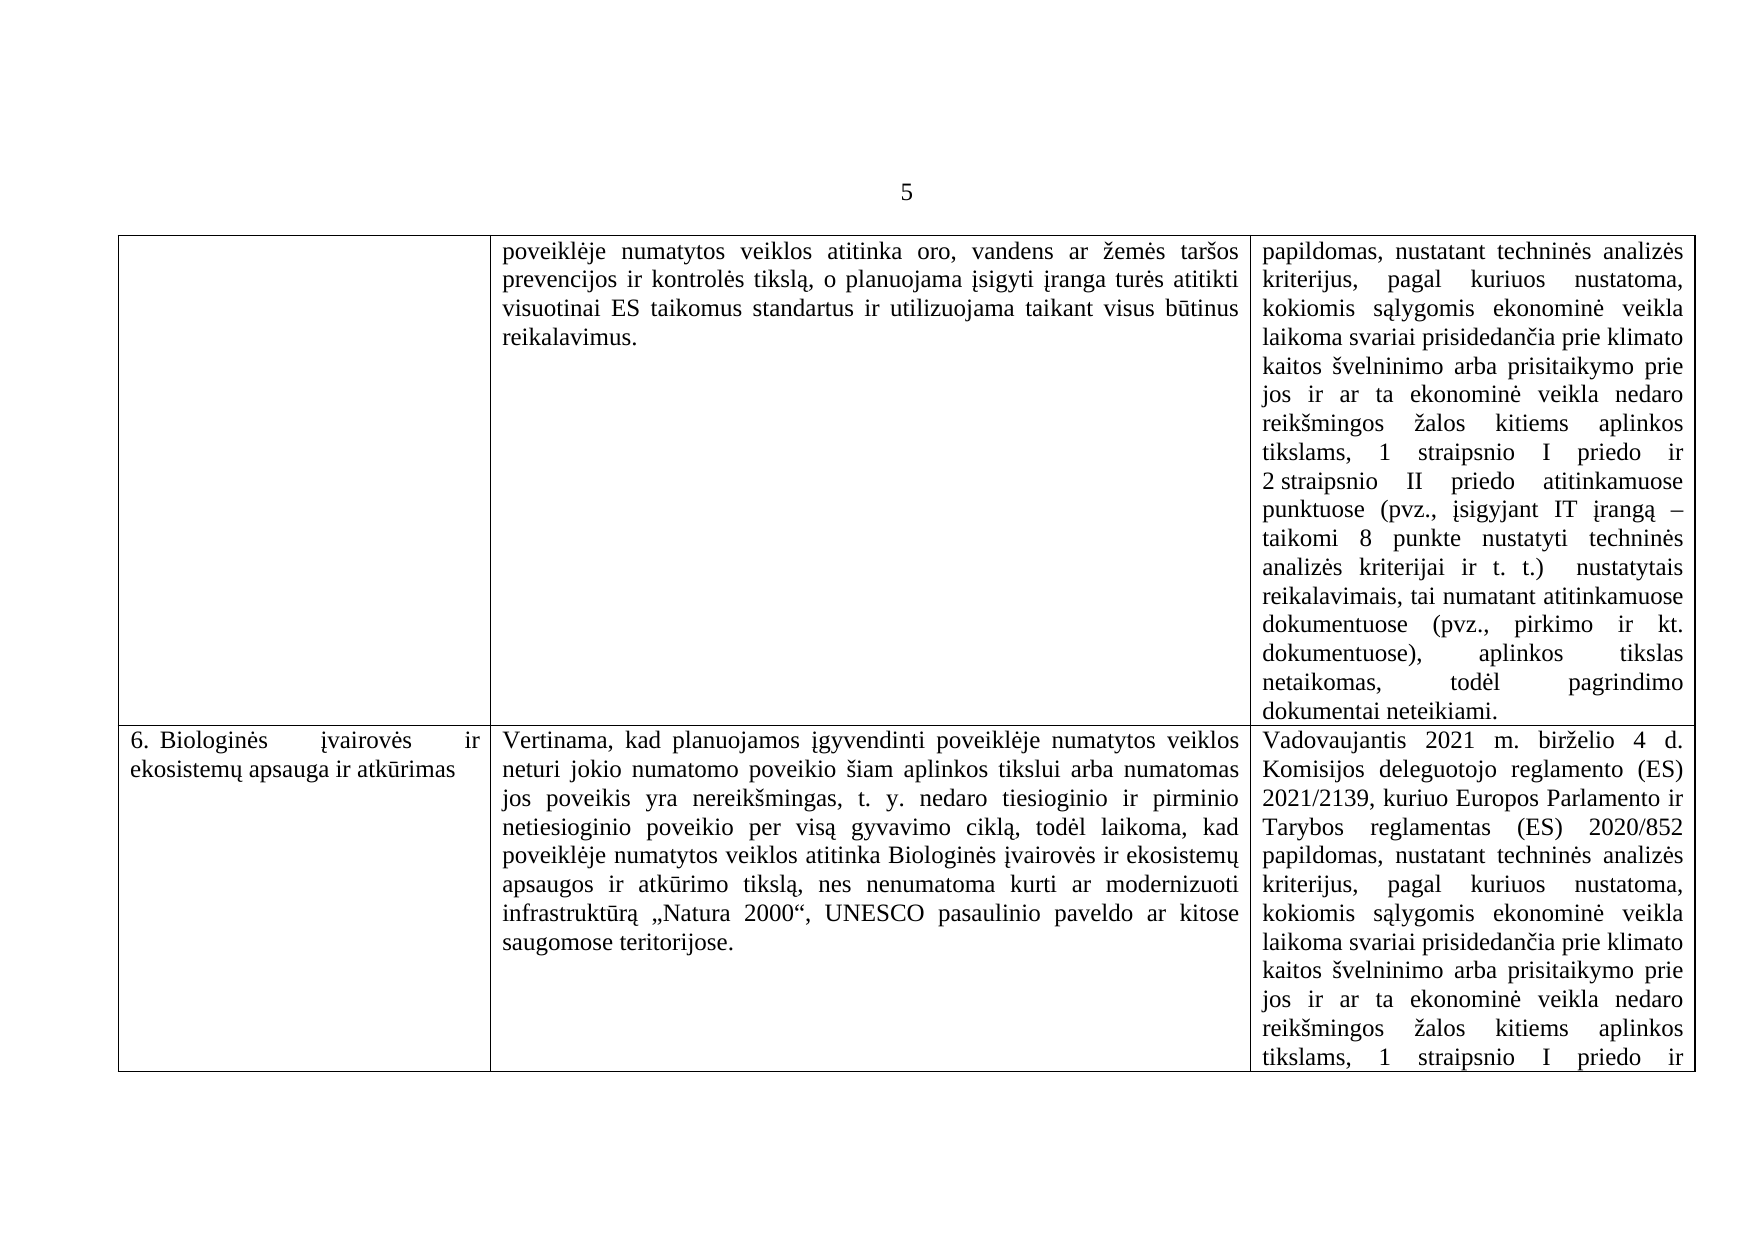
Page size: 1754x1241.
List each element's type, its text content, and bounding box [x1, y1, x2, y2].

table_cell poveiklėje numatytos veiklos atitinka oro, vandens ar žemės taršos prevencijos ir kontrolės tikslą, o planuojama įsigyti įranga turės atitikti visuotinai ES taikomus standartus ir utilizuojama taikant visus būtinus reikalavimus. [491, 236, 1250, 724]
table_cell Vertinama, kad planuojamos įgyvendinti poveiklėje numatytos veiklos neturi jokio numatomo poveikio šiam aplinkos tikslui arba numatomas jos poveikis yra nereikšmingas, t. y. nedaro tiesioginio ir pirminio netiesioginio poveikio per visą gyvavimo ciklą, todėl laikoma, kad poveiklėje numatytos veiklos atitinka Biologinės įvairovės ir ekosistemų apsaugos ir atkūrimo tikslą, nes nenumatoma kurti ar modernizuoti infrastruktūrą „Natura 2000“, UNESCO pasaulinio paveldo ar kitose saugomose teritorijose. [491, 726, 1250, 1071]
table_cell Vadovaujantis 2021 m. birželio 4 d. Komisijos deleguotojo reglamento (ES) 2021/2139, kuriuo Europos Parlamento ir Tarybos reglamentas (ES) 2020/852 papildomas, nustatant techninės analizės kriterijus, pagal kuriuos nustatoma, kokiomis sąlygomis ekonominė veikla laikoma svariai prisidedančia prie klimato kaitos švelninimo arba prisitaikymo prie jos ir ar ta ekonominė veikla nedaro reikšmingos žalos kitiems aplinkos tikslams, 1 straipsnio I priedo ir [1251, 726, 1694, 1071]
table_cell papildomas, nustatant techninės analizės kriterijus, pagal kuriuos nustatoma, kokiomis sąlygomis ekonominė veikla laikoma svariai prisidedančia prie klimato kaitos švelninimo arba prisitaikymo prie jos ir ar ta ekonominė veikla nedaro reikšmingos žalos kitiems aplinkos tikslams, 1 straipsnio I priedo ir 2 straipsnio II priedo atitinkamuose punktuose (pvz., įsigyjant IT įrangą – taikomi 8 punkte nustatyti techninės analizės kriterijai ir t. t.) nustatytais reikalavimais, tai numatant atitinkamuose dokumentuose (pvz., pirkimo ir kt. dokumentuose), aplinkos tikslas netaikomas, todėl pagrindimo dokumentai neteikiami. [1251, 236, 1694, 724]
table_cell 6. Biologinės įvairovės ir ekosistemų apsauga ir atkūrimas [119, 726, 490, 1071]
table_cell [119, 236, 490, 724]
